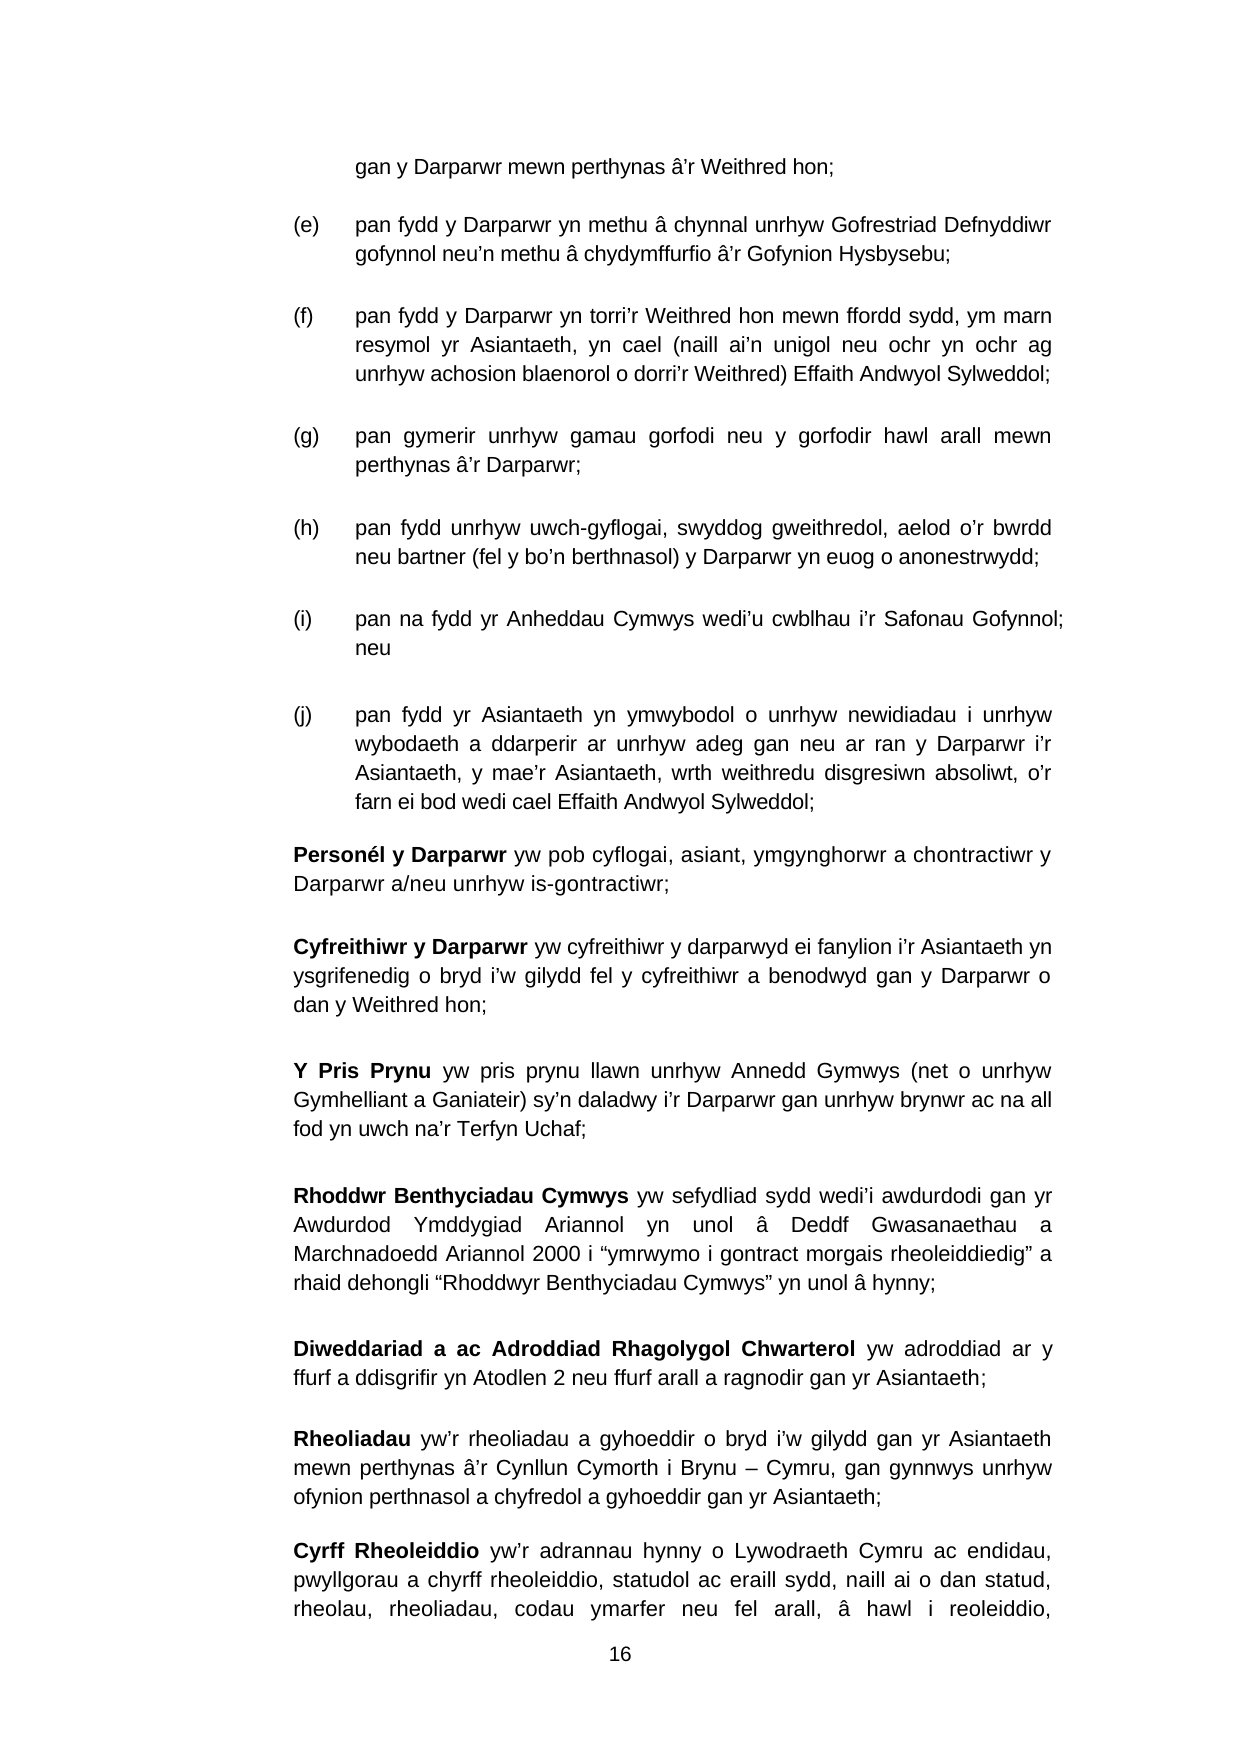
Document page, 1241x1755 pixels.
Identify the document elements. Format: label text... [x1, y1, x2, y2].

text Rheoliadau yw’r rheoliadau a gyhoeddir o bryd i’w gilydd gan yr Asiantaeth mewn perthynas â’r Cynllun Cymorth i Brynu – Cymru, gan gynnwys unrhyw ofynion perthnasol a chyfredol a gyhoeddir gan yr Asiantaeth; [293, 1426, 1053, 1509]
text Diweddariad a ac Adroddiad Rhagolygol Chwarterol yw adroddiad ar y ffurf a ddisgrifir yn Atodlen 2 neu ffurf arall a ragnodir gan yr Asiantaeth; [293, 1336, 1053, 1390]
text Cyfreithiwr y Darparwr yw cyfreithiwr y darparwyd ei fanylion i’r Asiantaeth yn ysgrifenedig o bryd i’w gilydd fel y cyfreithiwr a benodwyd gan y Darparwr o dan y Weithred hon; [293, 933, 1053, 1017]
list gan y Darparwr mewn perthynas â’r Weithred hon; [293, 154, 1053, 179]
text Personél y Darparwr yw pob cyflogai, asiant, ymgynghorwr a chontractiwr y Darparwr a/neu unrhyw is-gontractiwr; [293, 842, 1052, 897]
list pan fydd y Darparwr yn methu â chynnal unrhyw Gofrestriad Defnyddiwr gofynnol neu’n methu â chydymffurfio â’r Gofynion Hysbysebu; [293, 212, 1052, 266]
list pan fydd yr Asiantaeth yn ymwybodol o unrhyw newidiadau i unrhyw wybodaeth a ddarperir ar unrhyw adeg gan neu ar ran y Darparwr i’r Asiantaeth, y mae’r Asiantaeth, wrth weithredu disgresiwn absoliwt, o’r farn ei bod wedi cael Effaith Andwyol Sylweddol; [293, 702, 1052, 814]
list pan fydd y Darparwr yn torri’r Weithred hon mewn ffordd sydd, ym marn resymol yr Asiantaeth, yn cael (naill ai’n unigol neu ochr yn ochr ag unrhyw achosion blaenorol o dorri’r Weithred) Effaith Andwyol Sylweddol; [293, 303, 1053, 386]
text Rhoddwr Benthyciadau Cymwys yw sefydliad sydd wedi’i awdurdodi gan yr Awdurdod Ymddygiad Ariannol yn unol â Deddf Gwasanaethau a Marchnadoedd Ariannol 2000 i “ymrwymo i gontract morgais rheoleiddiedig” a rhaid dehongli “Rhoddwyr Benthyciadau Cymwys” yn unol â hynny; [293, 1183, 1053, 1295]
list pan fydd unrhyw uwch-gyflogai, swyddog gweithredol, aelod o’r bwrdd neu bartner (fel y bo’n berthnasol) y Darparwr yn euog o anonestrwydd; [293, 515, 1053, 569]
list pan gymerir unrhyw gamau gorfodi neu y gorfodir hawl arall mewn perthynas â’r Darparwr; [293, 423, 1052, 477]
list pan na fydd yr Anheddau Cymwys wedi’u cwblhau i’r Safonau Gofynnol; neu [293, 606, 1065, 660]
text Y Pris Prynu yw pris prynu llawn unrhyw Annedd Gymwys (net o unrhyw Gymhelliant a Ganiateir) sy’n daladwy i’r Darparwr gan unrhyw brynwr ac na all fod yn uwch na’r Terfyn Uchaf; [293, 1058, 1052, 1141]
text Cyrff Rheoleiddio yw’r adrannau hynny o Lywodraeth Cymru ac endidau, pwyllgorau a chyrff rheoleiddio, statudol ac eraill sydd, naill ai o dan statud, rheolau, rheoliadau, codau ymarfer neu fel arall, â hawl i reoleiddio, [293, 1538, 1053, 1621]
